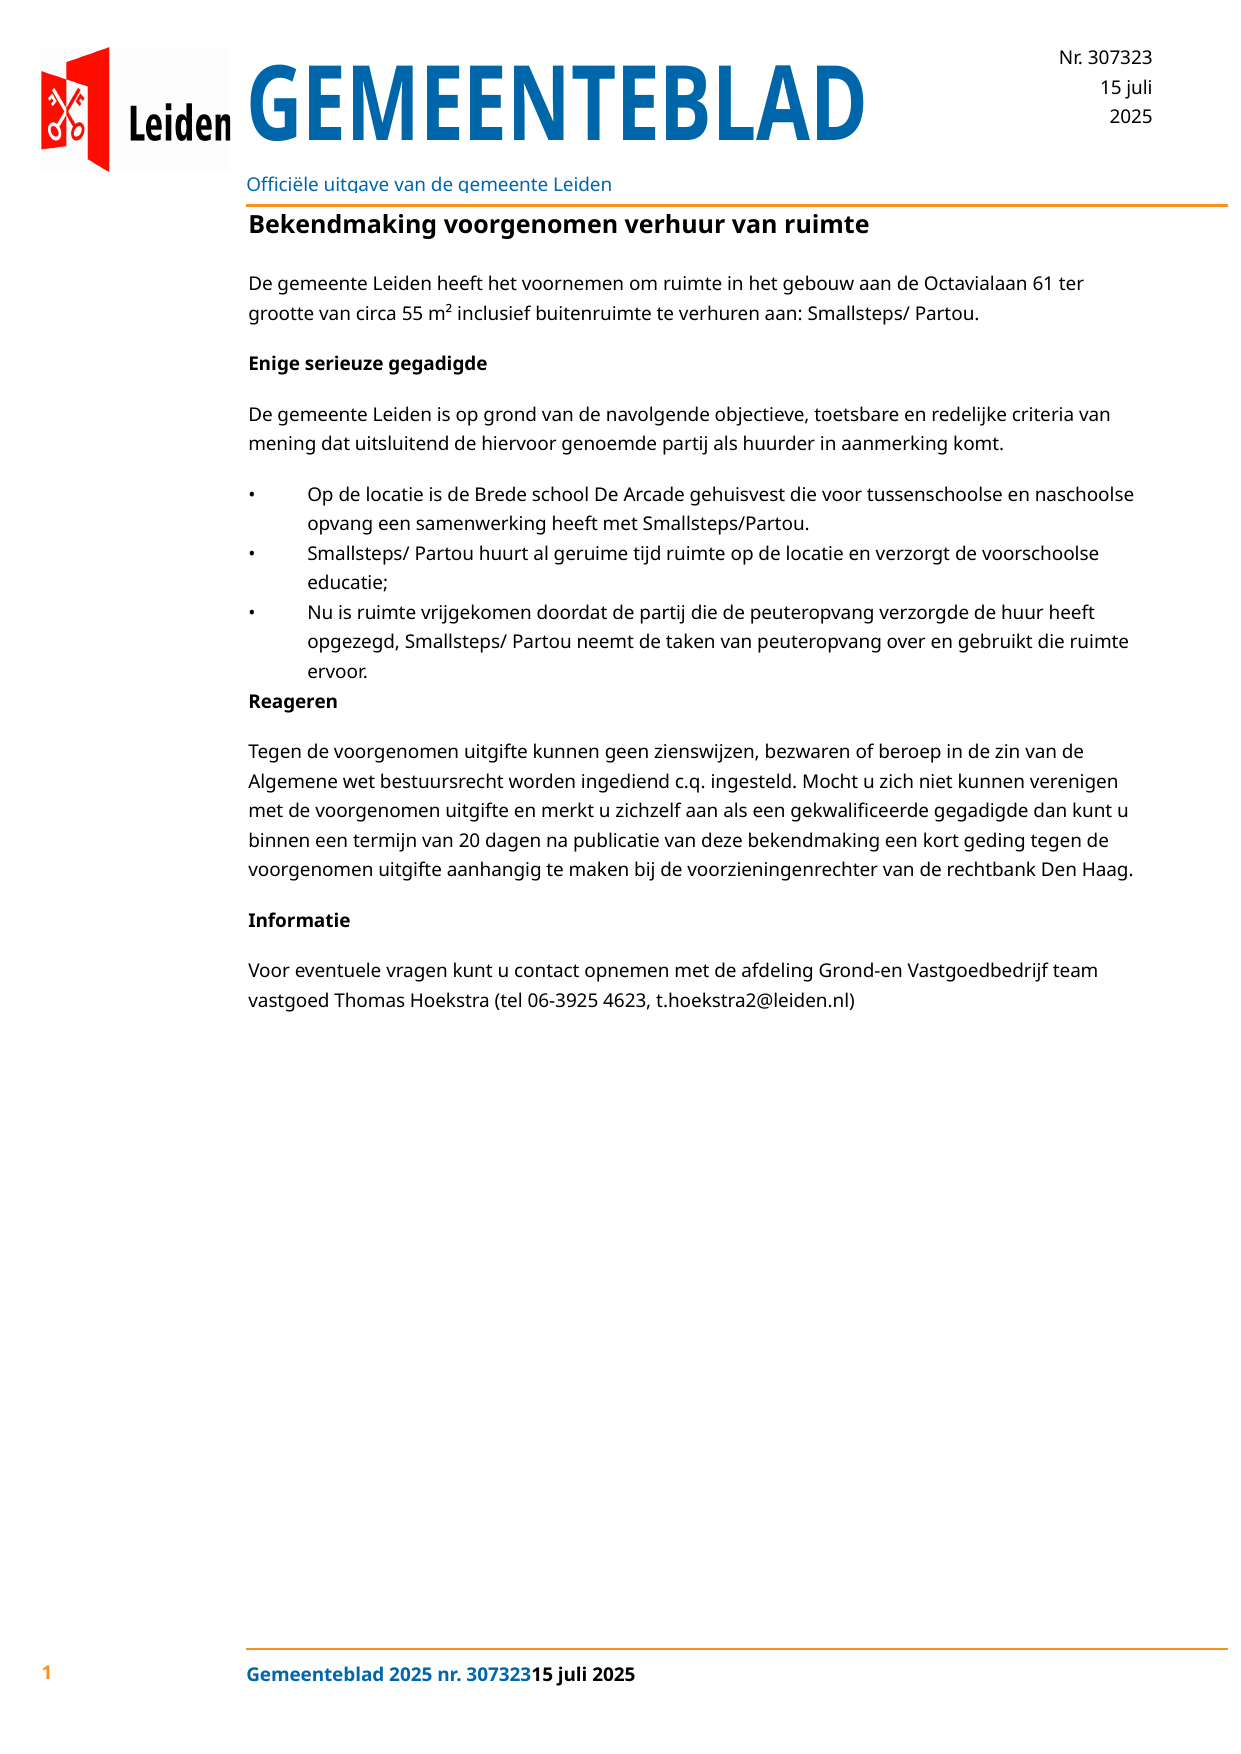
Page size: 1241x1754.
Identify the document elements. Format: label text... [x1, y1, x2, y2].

text Informatie [248, 907, 1152, 933]
list Smallsteps/ Partou huurt al geruime tijd ruimte op de locatie en verzorgt de voorschoolse educatie; [248, 540, 1152, 595]
text De gemeente Leiden heeft het voornemen om ruimte in het gebouw aan de Octavialaan 61 ter grootte van circa 55 m² inclusief buitenruimte te verhuren aan: Smallsteps/ Partou. [248, 270, 1152, 326]
text Reageren [248, 688, 1152, 713]
text Voor eventuele vragen kunt u contact opnemen met de afdeling Grond-en Vastgoedbedrijf team vastgoed Thomas Hoekstra (tel 06-3925 4623, t.hoekstra2@leiden.nl) [248, 957, 1152, 1013]
list Op de locatie is de Brede school De Arcade gehuisvest die voor tussenschoolse en naschoolse opvang een samenwerking heeft met Smallsteps/Partou. [248, 481, 1152, 536]
picture [41, 47, 231, 172]
list Nu is ruimte vrijgekomen doordat de partij die de peuteropvang verzorgde de huur heeft opgezegd, Smallsteps/ Partou neemt de taken van peuteropvang over en gebruikt die ruimte ervoor. [248, 599, 1152, 684]
text Enige serieuze gegadigde [248, 350, 1152, 376]
text De gemeente Leiden is op grond van de navolgende objectieve, toetsbare en redelijke criteria van mening dat uitsluitend de hiervoor genoemde partij als huurder in aanmerking komt. [248, 401, 1152, 456]
text Bekendmaking voorgenomen verhuur van ruimte [248, 207, 1152, 241]
text Tegen de voorgenomen uitgifte kunnen geen zienswijzen, bezwaren of beroep in de zin van de Algemene wet bestuursrecht worden ingediend c.q. ingesteld. Mocht u zich niet kunnen verenigen met de voorgenomen uitgifte en merkt u zichzelf aan als een gekwalificeerde gegadigde dan kunt u binnen een termijn van 20 dagen na publicatie van deze bekendmaking een kort geding tegen de voorgenomen uitgifte aanhangig te maken bij de voorzieningenrechter van de rechtbank Den Haag. [248, 738, 1152, 882]
